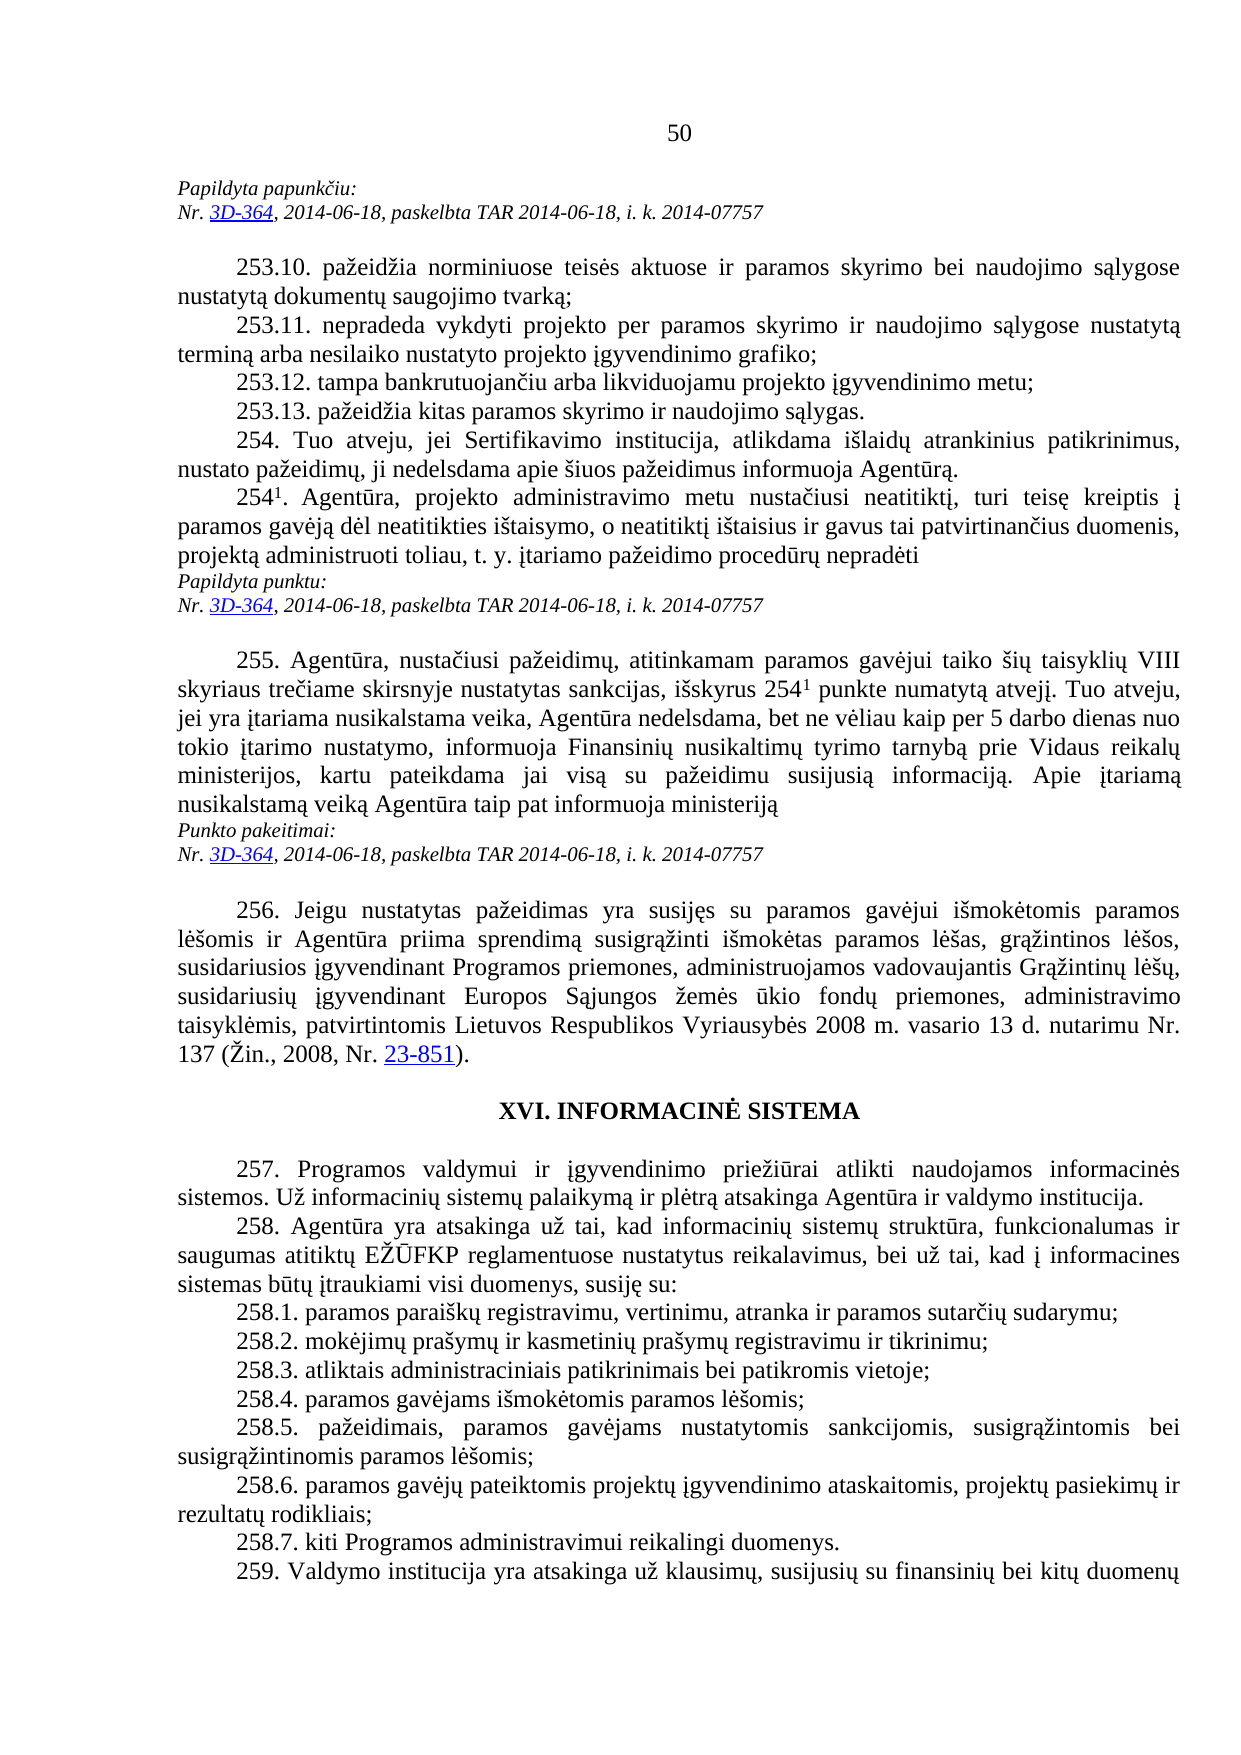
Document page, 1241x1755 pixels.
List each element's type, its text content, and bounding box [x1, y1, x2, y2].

text 258.2. mokėjimų prašymų ir kasmetinių prašymų registravimu ir tikrinimu; [177, 1326, 1181, 1355]
text 253.10. pažeidžia norminiuose teisės aktuose ir paramos skyrimo bei naudojimo sąlygose nustatytą dokumentų saugojimo tvarką; [177, 252, 1181, 310]
text Nr. 3D-364, 2014-06-18, paskelbta TAR 2014-06-18, i. k. 2014-07757 [177, 593, 1181, 617]
text Papildyta papunkčiu: [177, 176, 1181, 200]
text 253.13. pažeidžia kitas paramos skyrimo ir naudojimo sąlygas. [177, 396, 1181, 425]
text 257. Programos valdymui ir įgyvendinimo priežiūrai atlikti naudojamos informacinės sistemos. Už informacinių sistemų palaikymą ir plėtrą atsakinga Agentūra ir valdymo institucija. [177, 1154, 1181, 1211]
text 258. Agentūra yra atsakinga už tai, kad informacinių sistemų struktūra, funkcionalumas ir saugumas atitiktų EŽŪFKP reglamentuose nustatytus reikalavimus, bei už tai, kad į informacines sistemas būtų įtraukiami visi duomenys, susiję su: [177, 1211, 1181, 1297]
text 258.5. pažeidimais, paramos gavėjams nustatytomis sankcijomis, susigrąžintomis bei susigrąžintinomis paramos lėšomis; [177, 1412, 1181, 1470]
text Nr. 3D-364, 2014-06-18, paskelbta TAR 2014-06-18, i. k. 2014-07757 [177, 200, 1181, 224]
text 258.4. paramos gavėjams išmokėtomis paramos lėšomis; [177, 1384, 1181, 1412]
text 258.6. paramos gavėjų pateiktomis projektų įgyvendinimo ataskaitomis, projektų pasiekimų ir rezultatų rodikliais; [177, 1470, 1181, 1527]
text 254. Tuo atveju, jei Sertifikavimo institucija, atlikdama išlaidų atrankinius patikrinimus, nustato pažeidimų, ji nedelsdama apie šiuos pažeidimus informuoja Agentūrą. [177, 425, 1181, 482]
text 259. Valdymo institucija yra atsakinga už klausimų, susijusių su finansinių bei kitų duomenų [177, 1556, 1181, 1585]
text 255. Agentūra, nustačiusi pažeidimų, atitinkamam paramos gavėjui taiko šių taisyklių VIII skyriaus trečiame skirsnyje nustatytas sankcijas, išskyrus 2541 punkte numatytą atvejį. Tuo atveju, jei yra įtariama nusikalstama veika, Agentūra nedelsdama, bet ne vėliau kaip per 5 darbo dienas nuo tokio įtarimo nustatymo, informuoja Finansinių nusikaltimų tyrimo tarnybą prie Vidaus reikalų ministerijos, kartu pateikdama jai visą su pažeidimu susijusią informaciją. Apie įtariamą nusikalstamą veiką Agentūra taip pat informuoja ministeriją [177, 646, 1181, 818]
text 258.1. paramos paraiškų registravimu, vertinimu, atranka ir paramos sutarčių sudarymu; [177, 1297, 1181, 1326]
text Nr. 3D-364, 2014-06-18, paskelbta TAR 2014-06-18, i. k. 2014-07757 [177, 842, 1181, 866]
text XVI. INFORMACINĖ SISTEMA [177, 1096, 1181, 1125]
text 256. Jeigu nustatytas pažeidimas yra susijęs su paramos gavėjui išmokėtomis paramos lėšomis ir Agentūra priima sprendimą susigrąžinti išmokėtas paramos lėšas, grąžintinos lėšos, susidariusios įgyvendinant Programos priemones, administruojamos vadovaujantis Grąžintinų lėšų, susidariusių įgyvendinant Europos Sąjungos žemės ūkio fondų priemones, administravimo taisyklėmis, patvirtintomis Lietuvos Respublikos Vyriausybės 2008 m. vasario 13 d. nutarimu Nr. 137 (Žin., 2008, Nr. 23-851). [177, 895, 1181, 1067]
text Punkto pakeitimai: [177, 818, 1181, 842]
text 258.7. kiti Programos administravimui reikalingi duomenys. [177, 1527, 1181, 1556]
text Papildyta punktu: [177, 569, 1181, 593]
text 253.12. tampa bankrutuojančiu arba likviduojamu projekto įgyvendinimo metu; [177, 367, 1181, 396]
text 253.11. nepradeda vykdyti projekto per paramos skyrimo ir naudojimo sąlygose nustatytą terminą arba nesilaiko nustatyto projekto įgyvendinimo grafiko; [177, 310, 1181, 367]
text 258.3. atliktais administraciniais patikrinimais bei patikromis vietoje; [177, 1355, 1181, 1384]
text 2541. Agentūra, projekto administravimo metu nustačiusi neatitiktį, turi teisę kreiptis į paramos gavėją dėl neatitikties ištaisymo, o neatitiktį ištaisius ir gavus tai patvirtinančius duomenis, projektą administruoti toliau, t. y. įtariamo pažeidimo procedūrų nepradėti [177, 482, 1181, 569]
